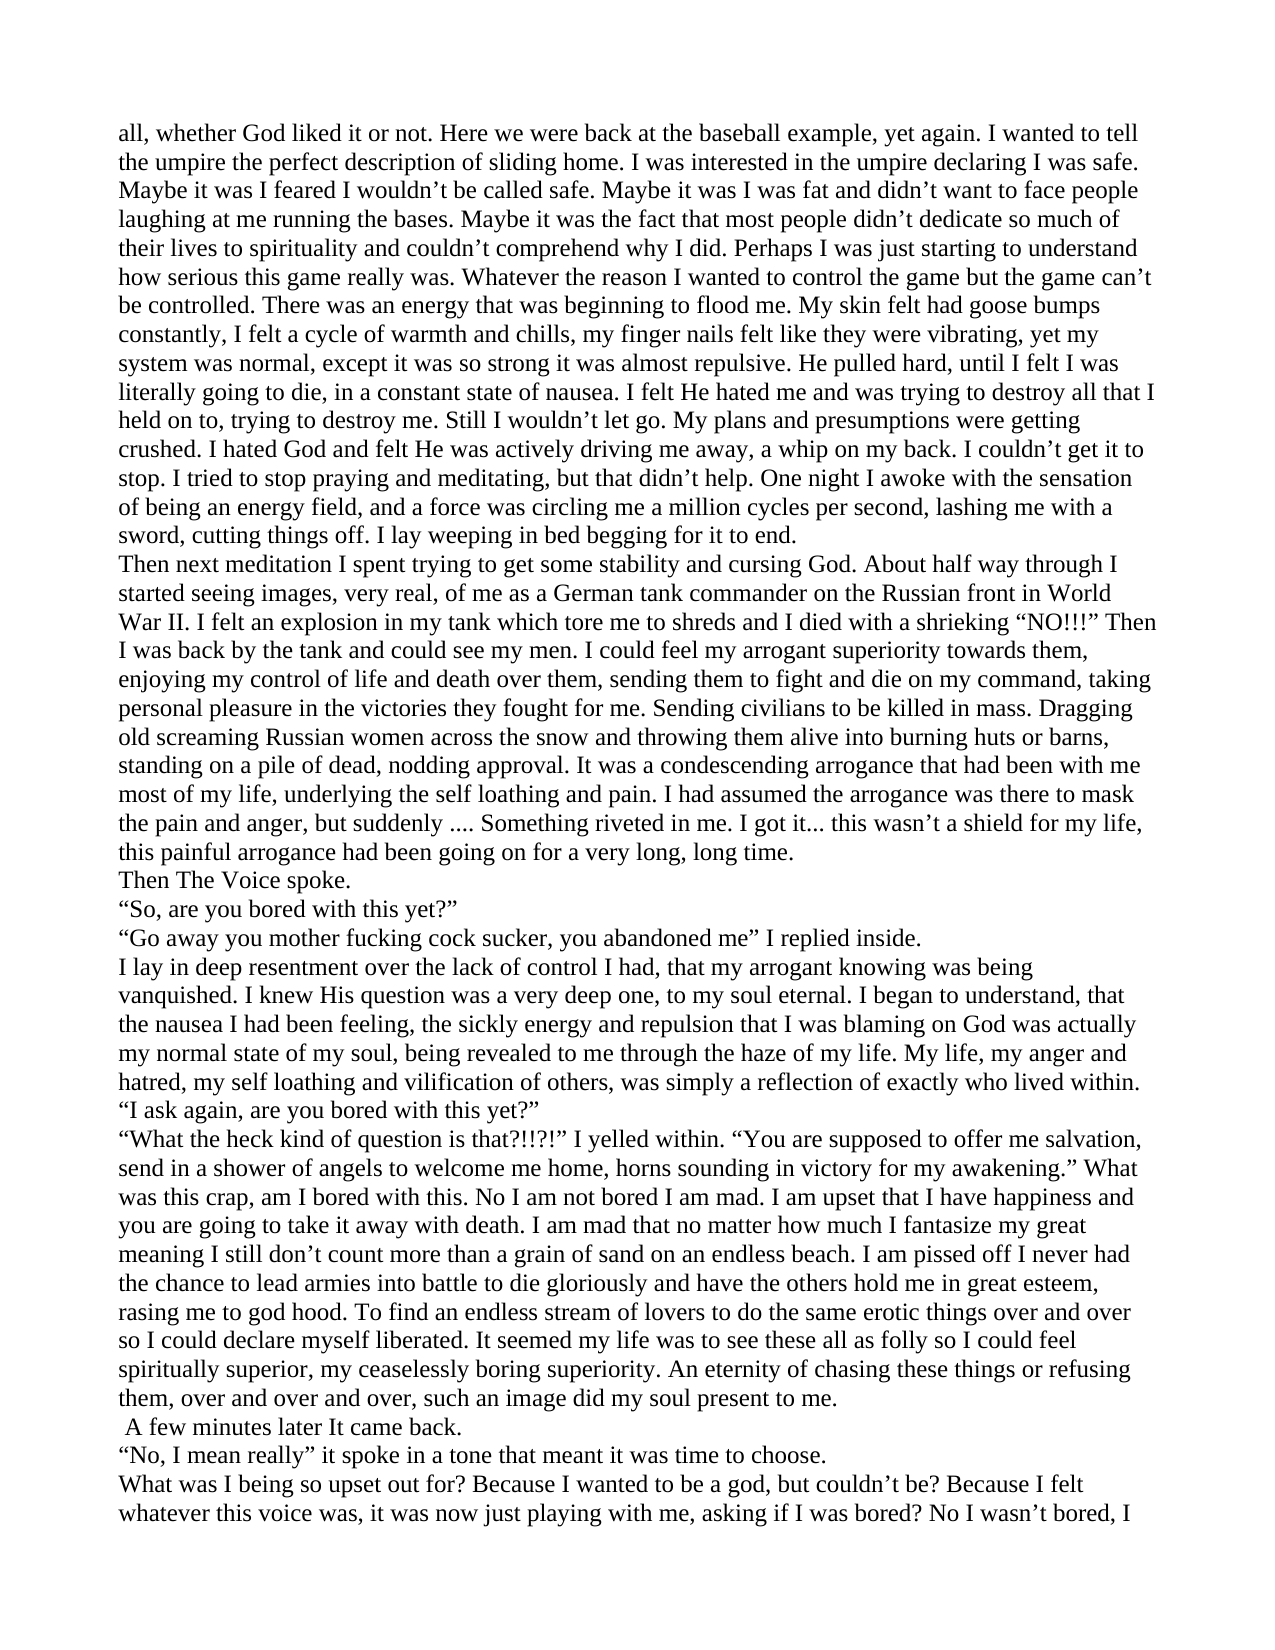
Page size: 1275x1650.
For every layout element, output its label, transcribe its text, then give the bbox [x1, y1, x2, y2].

text all, whether God liked it or not. Here we were back at the baseball example, yet again. I wanted to tell the umpire the perfect description of sliding home. I was interested in the umpire declaring I was safe. Maybe it was I feared I wouldn’t be called safe. Maybe it was I was fat and didn’t want to face people laughing at me running the bases. Maybe it was the fact that most people didn’t dedicate so much of their lives to spirituality and couldn’t comprehend why I did. Perhaps I was just starting to understand how serious this game really was. Whatever the reason I wanted to control the game but the game can’t be controlled. There was an energy that was beginning to flood me. My skin felt had goose bumps constantly, I felt a cycle of warmth and chills, my finger nails felt like they were vibrating, yet my system was normal, except it was so strong it was almost repulsive. He pulled hard, until I felt I was literally going to die, in a constant state of nausea. I felt He hated me and was trying to destroy all that I held on to, trying to destroy me. Still I wouldn’t let go. My plans and presumptions were getting crushed. I hated God and felt He was actively driving me away, a whip on my back. I couldn’t get it to stop. I tried to stop praying and meditating, but that didn’t help. One night I awoke with the sensation of being an energy field, and a force was circling me a million cycles per second, lashing me with a sword, cutting things off. I lay weeping in bed begging for it to end. [118, 118, 1157, 549]
text Then next meditation I spent trying to get some stability and cursing God. About half way through I started seeing images, very real, of me as a German tank commander on the Russian front in World War II. I felt an explosion in my tank which tore me to shreds and I died with a shrieking “NO!!!” Then I was back by the tank and could see my men. I could feel my arrogant superiority towards them, enjoying my control of life and death over them, sending them to fight and die on my command, taking personal pleasure in the victories they fought for me. Sending civilians to be killed in mass. Dragging old screaming Russian women across the snow and throwing them alive into burning huts or barns, standing on a pile of dead, nodding approval. It was a condescending arrogance that had been with me most of my life, underlying the self loathing and pain. I had assumed the arrogance was there to mask the pain and anger, but suddenly .... Something riveted in me. I got it... this wasn’t a shield for my life, this painful arrogance had been going on for a very long, long time. [118, 549, 1157, 866]
text What was I being so upset out for? Because I wanted to be a god, but couldn’t be? Because I felt whatever this voice was, it was now just playing with me, asking if I was bored? No I wasn’t bored, I [118, 1469, 1157, 1527]
text “Go away you mother fucking cock sucker, you abandoned me” I replied inside. [118, 923, 1157, 952]
text “I ask again, are you bored with this yet?” [118, 1096, 1157, 1124]
text I lay in deep resentment over the lack of control I had, that my arrogant knowing was being vanquished. I knew His question was a very deep one, to my soul eternal. I began to understand, that the nausea I had been feeling, the sickly energy and repulsion that I was blaming on God was actually my normal state of my soul, being revealed to me through the haze of my life. My life, my anger and hatred, my self loathing and vilification of others, was simply a reflection of exactly who lived within. [118, 952, 1157, 1096]
text “No, I mean really” it spoke in a tone that meant it was time to choose. [118, 1441, 1157, 1469]
text “What the heck kind of question is that?!!?!” I yelled within. “You are supposed to offer me salvation, send in a shower of angels to welcome me home, horns sounding in victory for my awakening.” What was this crap, am I bored with this. No I am not bored I am mad. I am upset that I have happiness and you are going to take it away with death. I am mad that no matter how much I fantasize my great meaning I still don’t count more than a grain of sand on an endless beach. I am pissed off I never had the chance to lead armies into battle to die gloriously and have the others hold me in great esteem, rasing me to god hood. To find an endless stream of lovers to do the same erotic things over and over so I could declare myself liberated. It seemed my life was to see these all as folly so I could feel spiritually superior, my ceaselessly boring superiority. An eternity of chasing these things or refusing them, over and over and over, such an image did my soul present to me. [118, 1124, 1157, 1412]
text “So, are you bored with this yet?” [118, 894, 1157, 923]
text Then The Voice spoke. [118, 866, 1157, 894]
text A few minutes later It came back. [118, 1412, 1157, 1441]
